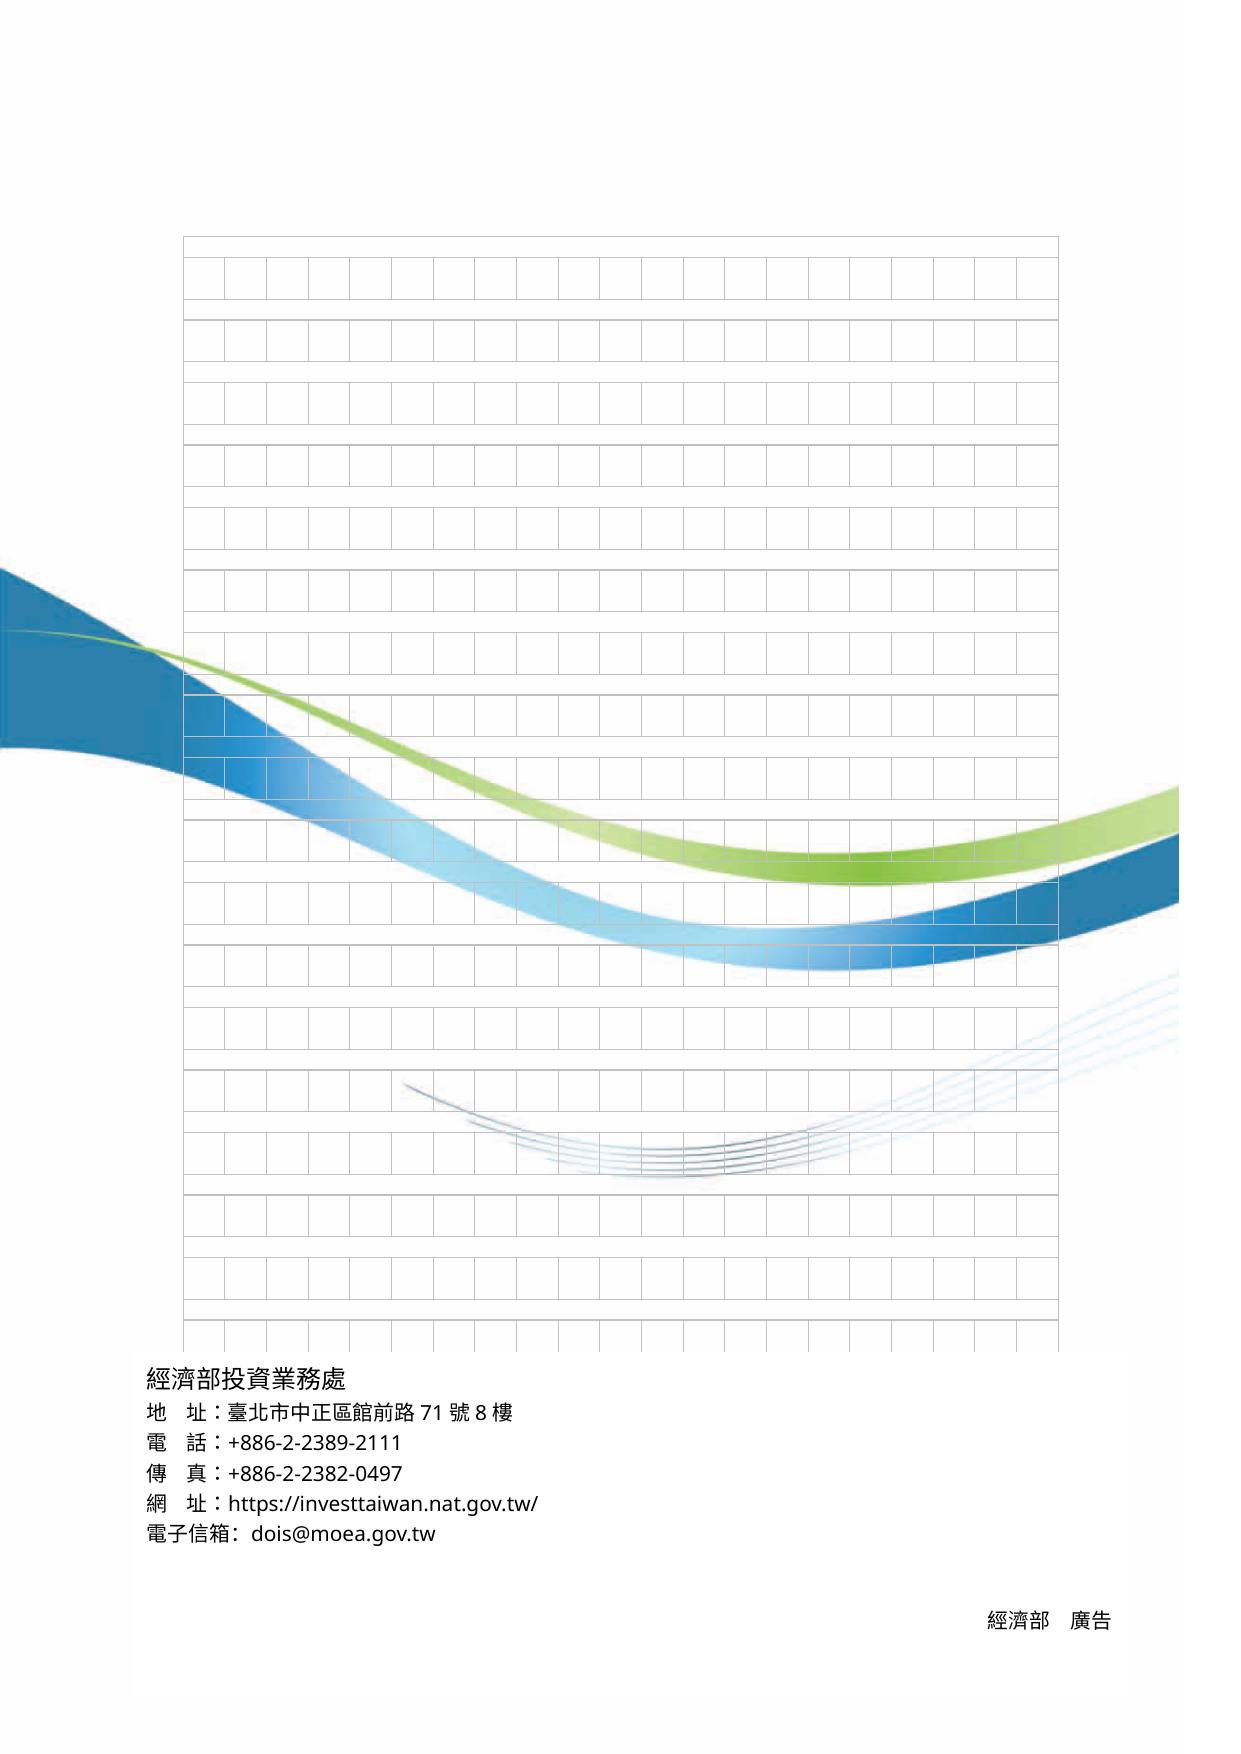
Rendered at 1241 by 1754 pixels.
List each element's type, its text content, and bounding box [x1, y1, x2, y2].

text 經濟部 廣告 [147, 1605, 1112, 1635]
text 傳 真：+886-2-2382-0497 [147, 1457, 1112, 1487]
text 電子信箱：dois@moea.gov.tw [147, 1517, 1112, 1548]
picture [0, 0, 1179, 1754]
text 電 話：+886-2-2389-2111 [147, 1427, 1112, 1457]
text 網 址：https://investtaiwan.nat.gov.tw/ [147, 1487, 1112, 1517]
text 經濟部投資業務處 [147, 1360, 1112, 1396]
text 地 址：臺北市中正區館前路 71 號 8 樓 [147, 1396, 1112, 1427]
